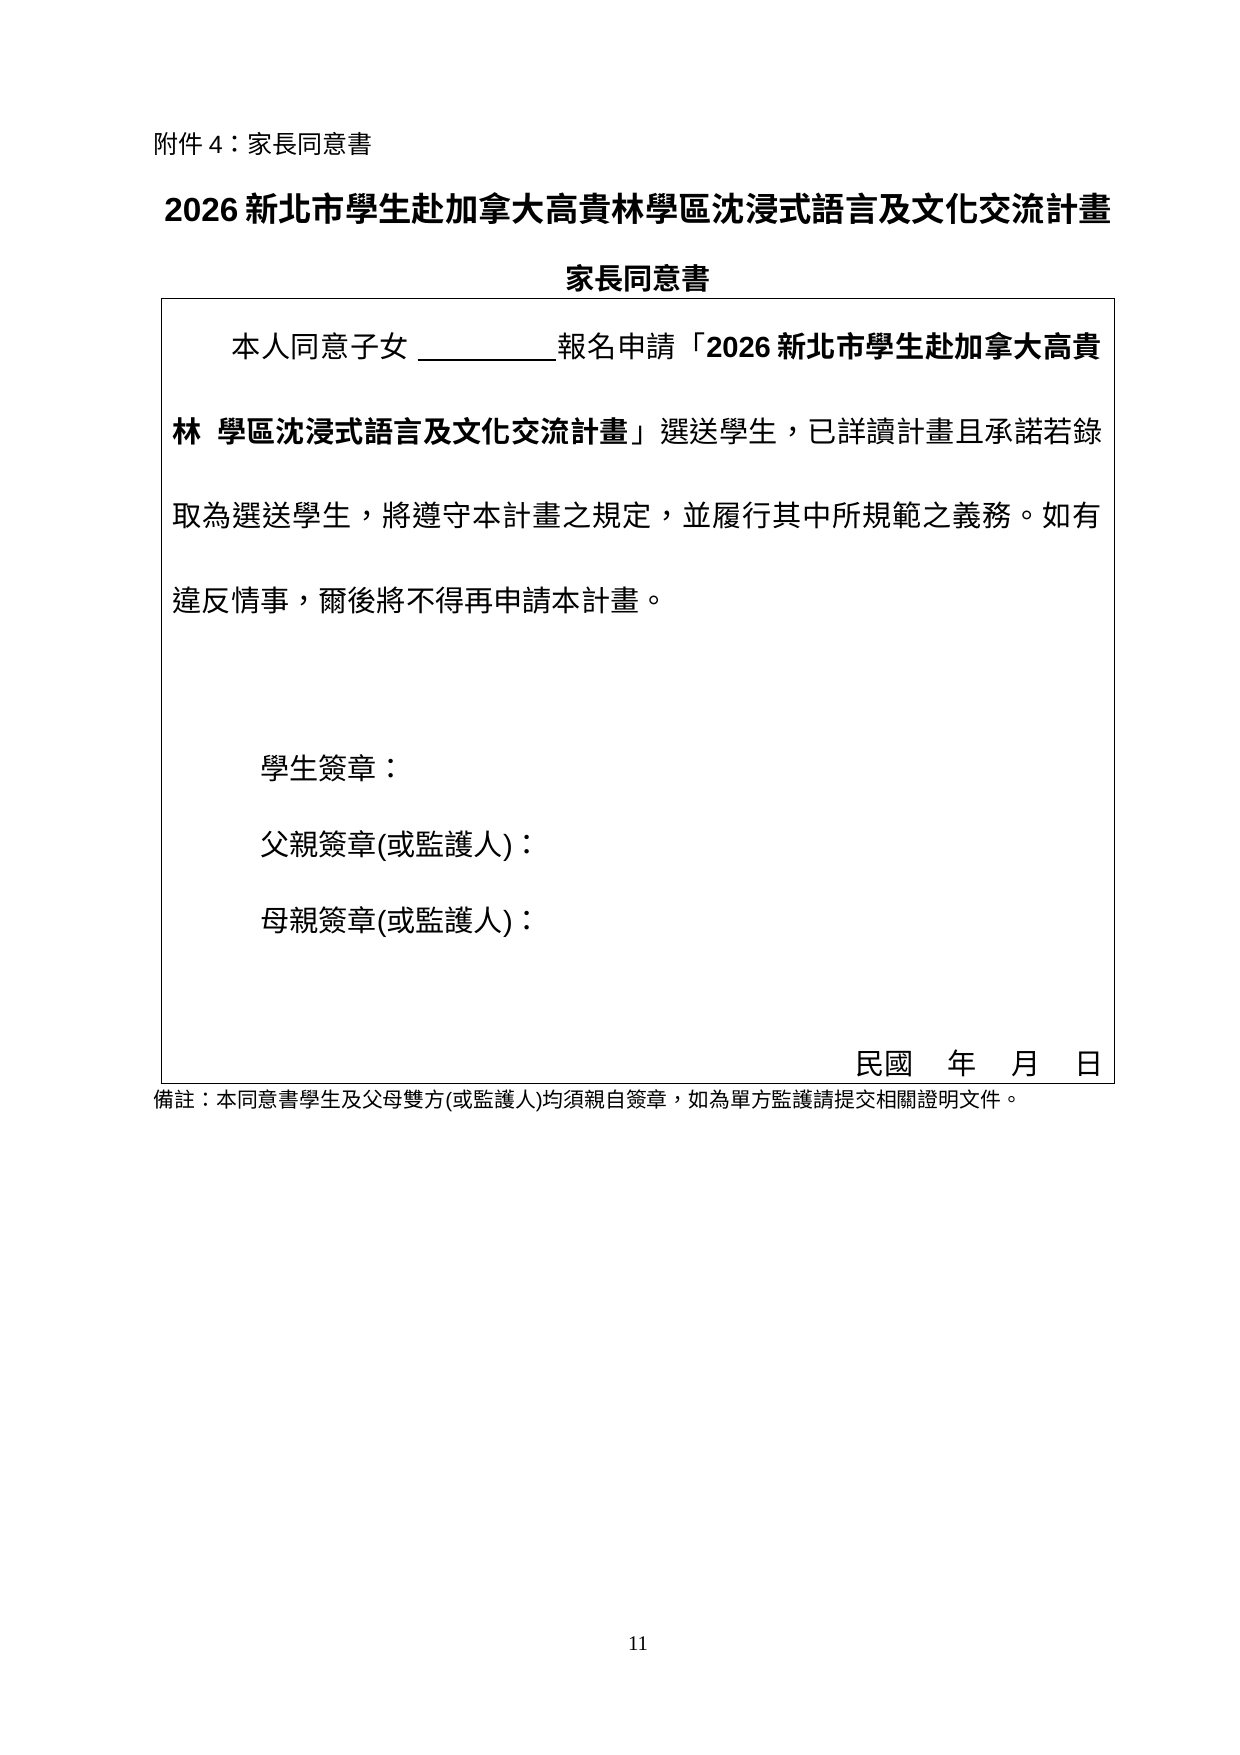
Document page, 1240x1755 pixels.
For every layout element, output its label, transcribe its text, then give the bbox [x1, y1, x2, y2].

text 2026新北市學生赴加拿大高貴林學區沈浸式語言及文化交流計畫 [153, 183, 1122, 231]
table_header 本人同意子女 報名申請「2026新北市學生赴加拿大高貴林 學區沈浸式語言及文化交流計畫」選送學生，已詳讀計畫且承諾若錄取為選送學生，將遵守本計畫之規定，並履行其中所規範之義務。如有違反情事，爾後將不得再申請本計畫。 學生簽章： 父親簽章(或監護人)： 母親簽章(或監護人)： 民國 年 月 日 [162, 299, 1114, 1083]
text 附件4：家長同意書 [153, 125, 1122, 161]
text 家長同意書 [153, 255, 1122, 298]
text 備註：本同意書學生及父母雙方(或監護人)均須親自簽章，如為單方監護請提交相關證明文件。 [153, 1084, 1122, 1114]
